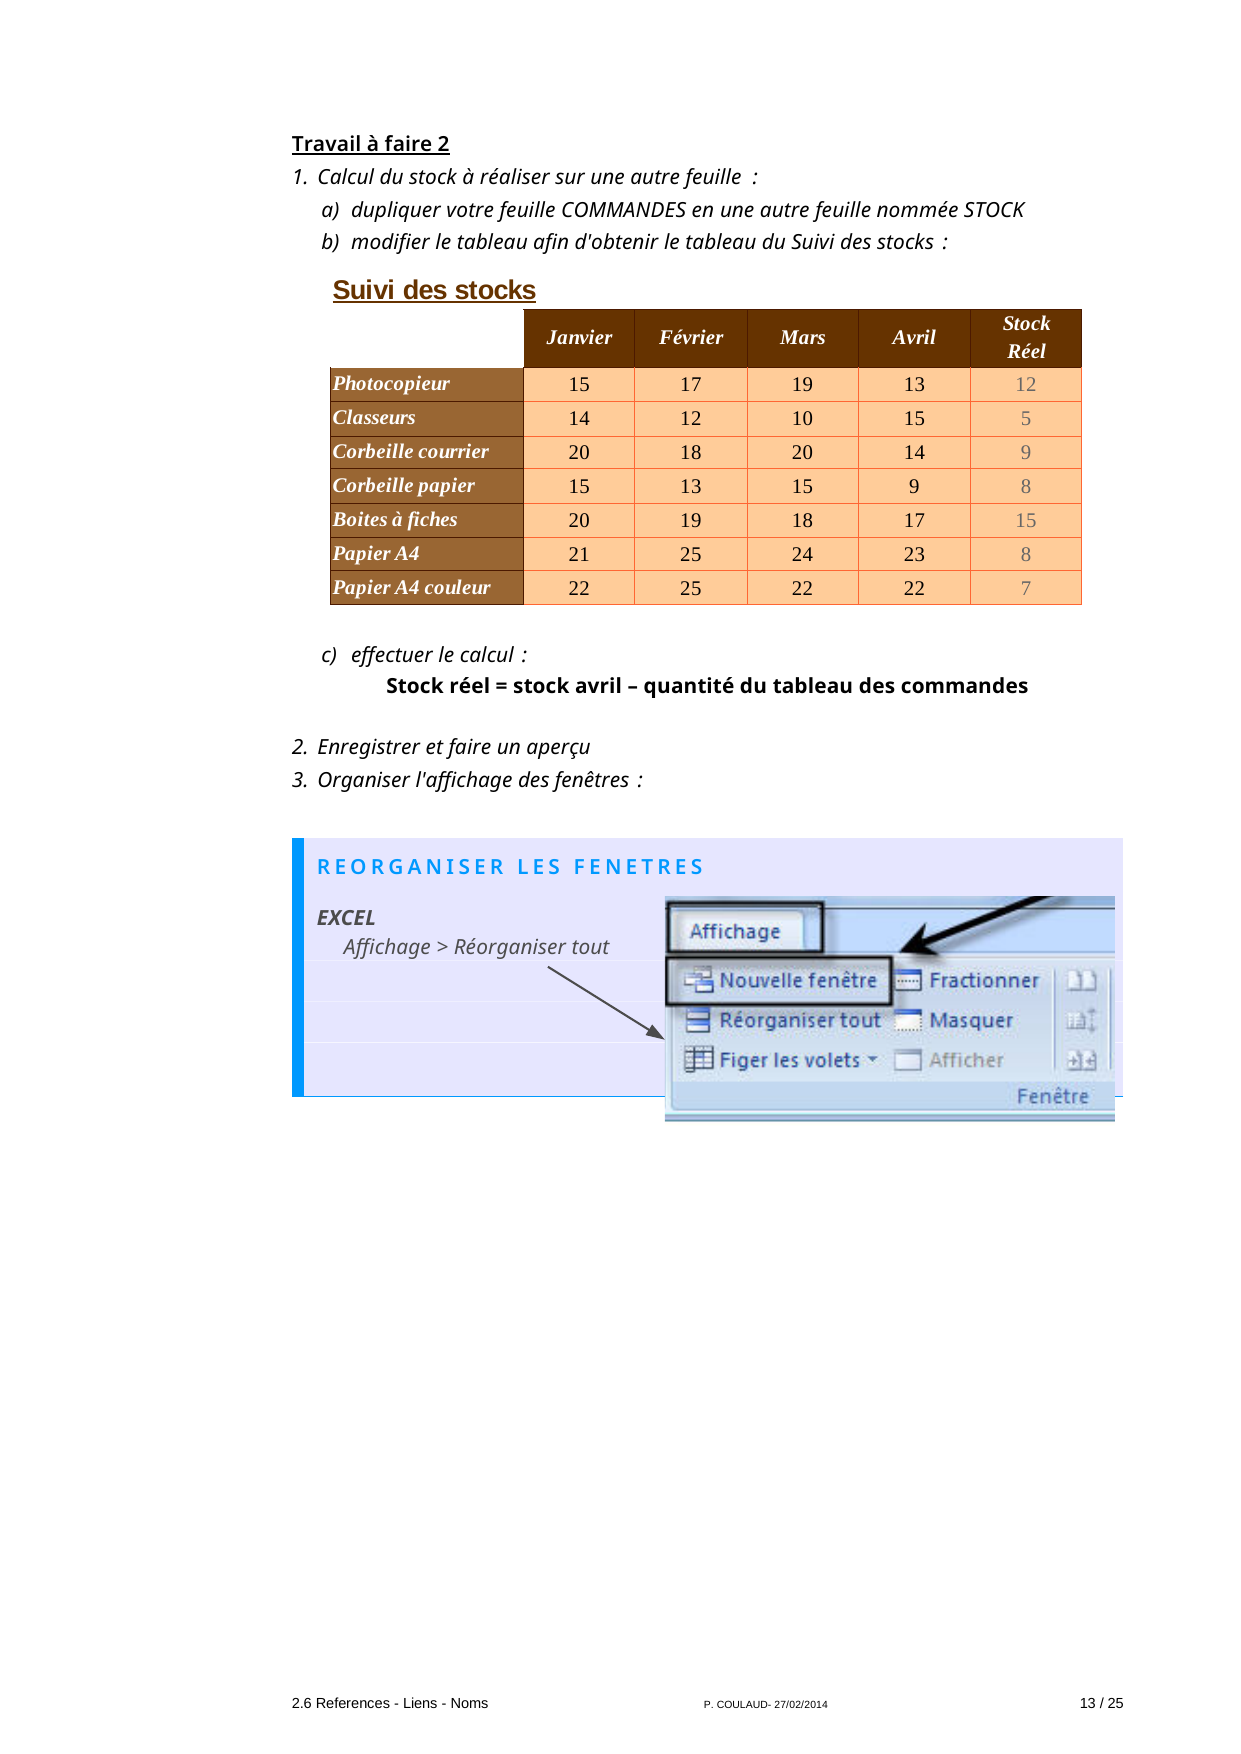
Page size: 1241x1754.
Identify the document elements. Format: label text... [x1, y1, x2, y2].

list dupliquer votre feuille COMMANDES en une autre feuille nommée STOCK [321, 194, 1123, 223]
text EXCEL Affichage > Réorganiser tout [304, 892, 1123, 960]
subtitle REORGANISER LES FENETRES [304, 839, 1123, 891]
picture [664, 896, 1115, 1129]
text Stock réel = stock avril – quantité du tableau des commandes [292, 671, 1123, 699]
list modifier le tableau afin d'obtenir le tableau du Suivi des stocks : [321, 227, 1123, 636]
list effectuer le calcul : [321, 640, 1123, 668]
list Organiser l'affichage des fenêtres : [292, 764, 1123, 793]
subtitle Travail à faire 2 [292, 129, 1123, 158]
list Enregistrer et faire un aperçu [292, 732, 1123, 760]
list Calcul du stock à réaliser sur une autre feuille : [292, 162, 1123, 190]
